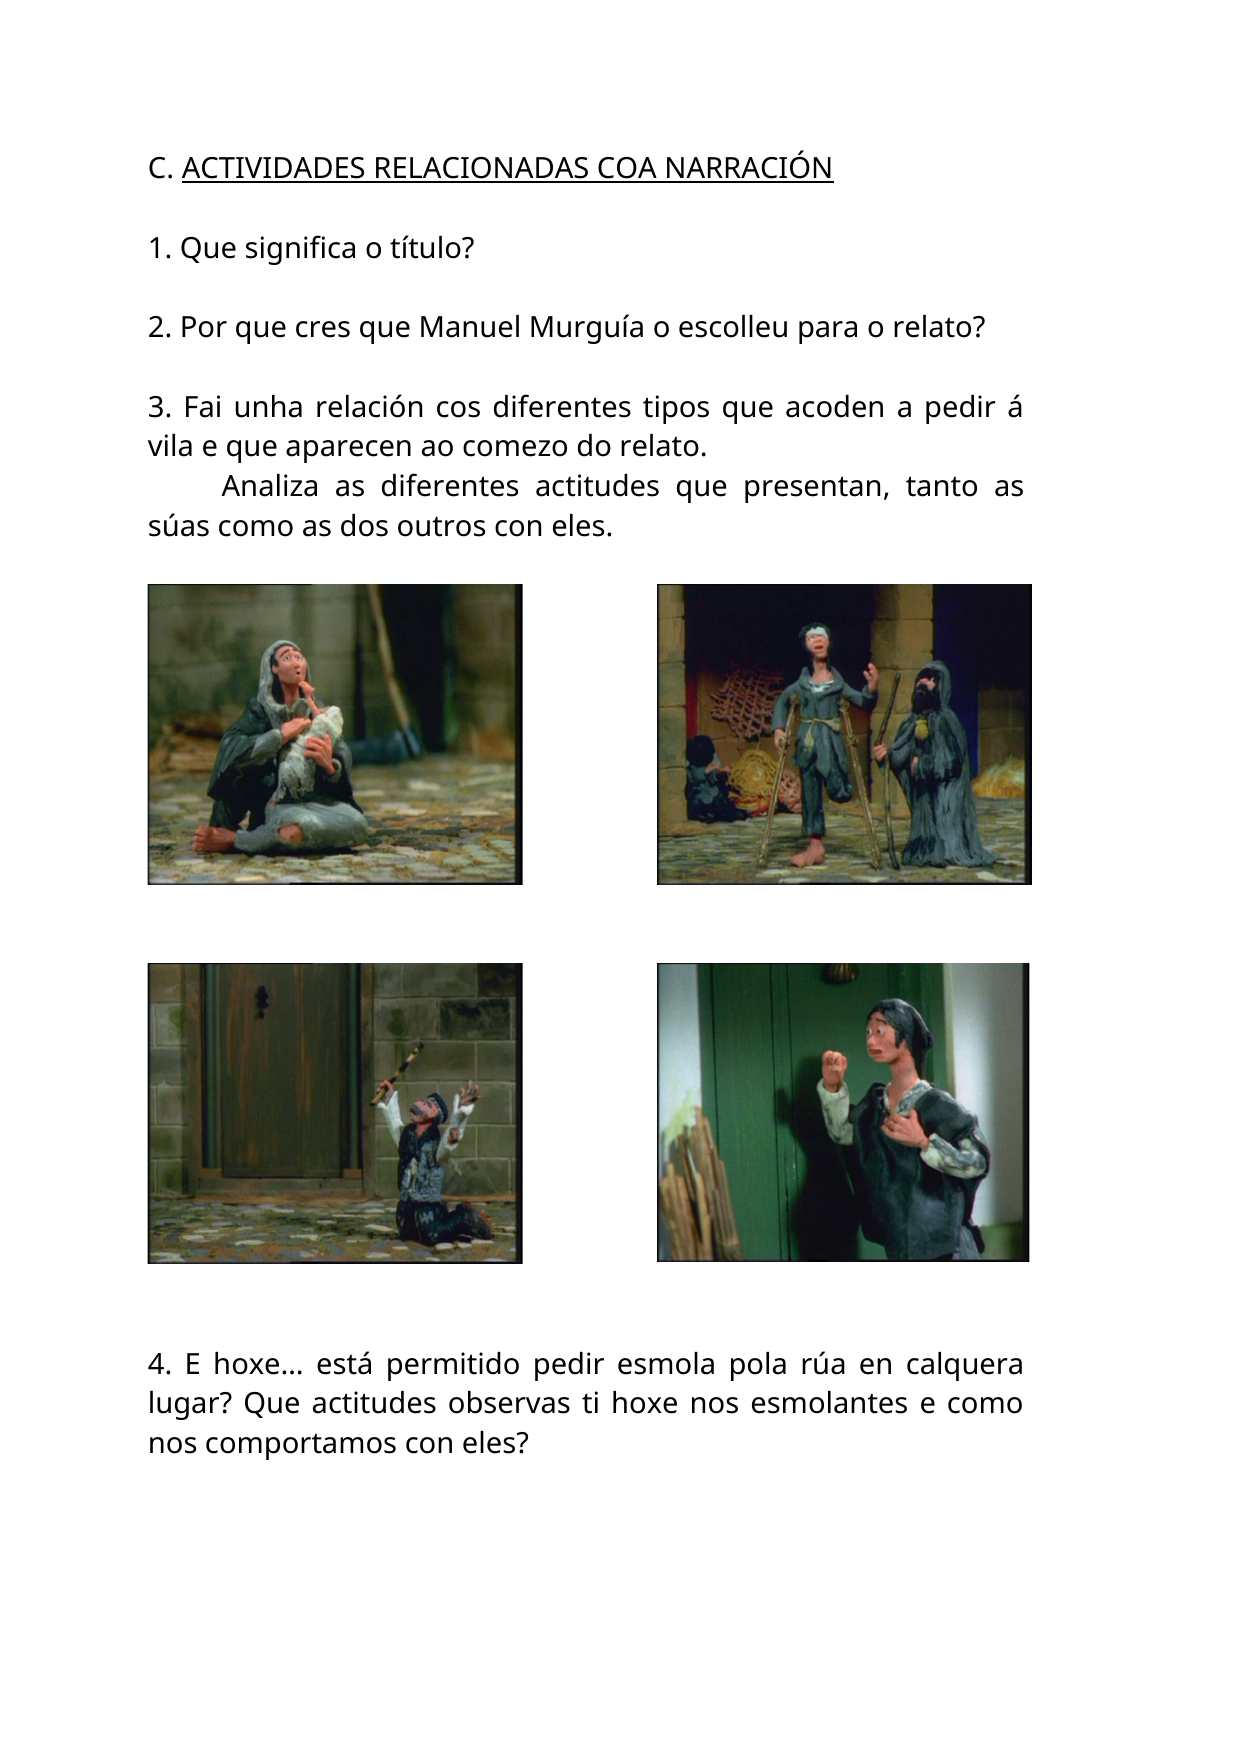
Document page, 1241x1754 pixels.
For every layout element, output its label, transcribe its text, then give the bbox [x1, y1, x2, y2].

text Analiza as diferentes actitudes que presentan, tanto as súas como as dos outros con eles. [148, 465, 1025, 544]
text 2. Por que cres que Manuel Murguía o escolleu para o relato? [148, 306, 1025, 346]
text 4. E hoxe… está permitido pedir esmola pola rúa en calquera lugar? Que actitudes observas ti hoxe nos esmolantes e como nos comportamos con eles? [148, 1343, 1025, 1462]
text 3. Fai unha relación cos diferentes tipos que acoden a pedir á vila e que aparecen ao comezo do relato. [148, 386, 1025, 465]
text C. ACTIVIDADES RELACIONADAS COA NARRACIÓN [148, 148, 1025, 187]
text 1. Que significa o título? [148, 227, 1025, 267]
